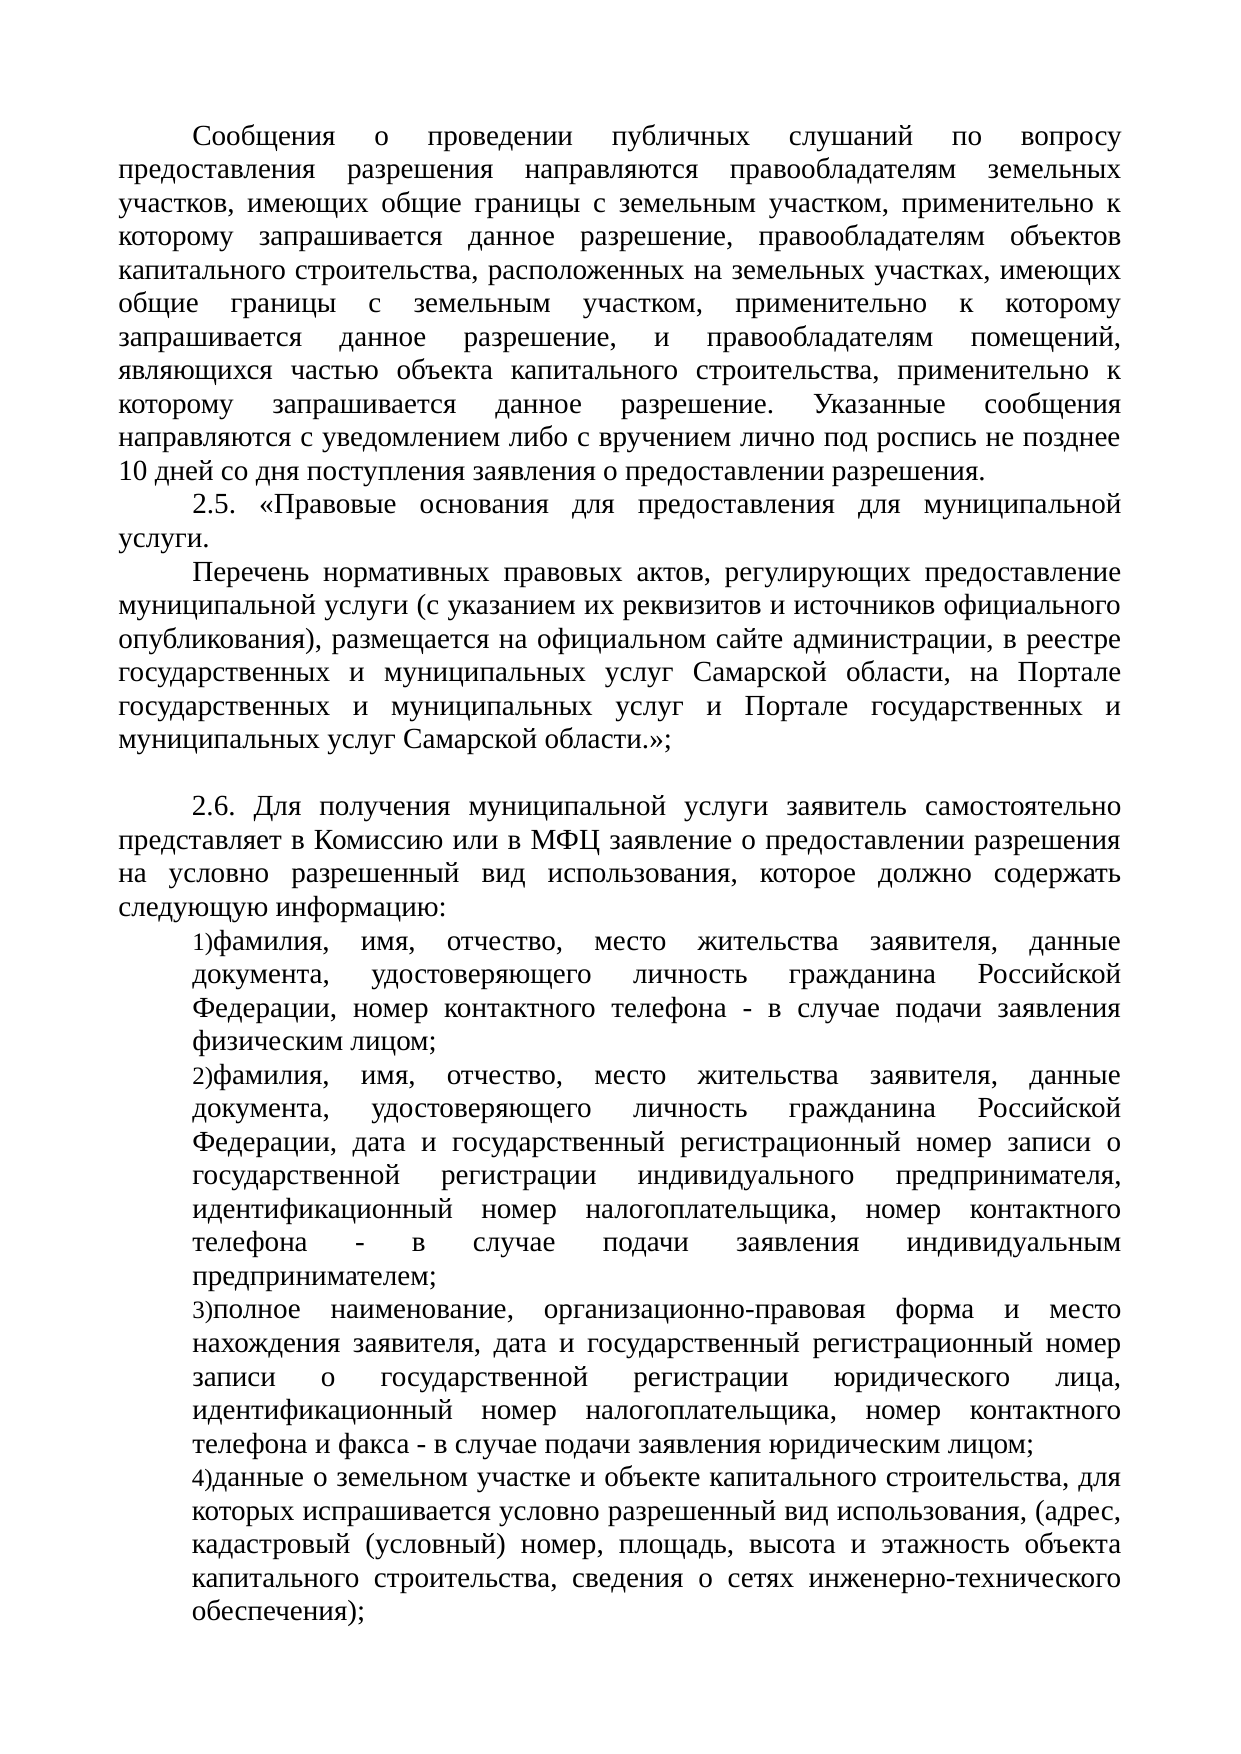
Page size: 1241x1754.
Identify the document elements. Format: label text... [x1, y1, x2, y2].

list фамилия, имя, отчество, место жительства заявителя, данные документа, удостоверяющего личность гражданина Российской Федерации, номер контактного телефона - в случае подачи заявления физическим лицом; [192, 923, 1122, 1057]
list данные о земельном участке и объекте капитального строительства, для которых испрашивается условно разрешенный вид использования, (адрес, кадастровый (условный) номер, площадь, высота и этажность объекта капитального строительства, сведения о сетях инженерно-технического обеспечения); [192, 1460, 1122, 1627]
text 2.6. Для получения муниципальной услуги заявитель самостоятельно представляет в Комиссию или в МФЦ заявление о предоставлении разрешения на условно разрешенный вид использования, которое должно содержать следующую информацию: [118, 789, 1122, 923]
text Перечень нормативных правовых актов, регулирующих предоставление муниципальной услуги (с указанием их реквизитов и источников официального опубликования), размещается на официальном сайте администрации, в реестре государственных и муниципальных услуг Самарской области, на Портале государственных и муниципальных услуг и Портале государственных и муниципальных услуг Самарской области.»; [118, 554, 1122, 755]
text Сообщения о проведении публичных слушаний по вопросу предоставления разрешения направляются правообладателям земельных участков, имеющих общие границы с земельным участком, применительно к которому запрашивается данное разрешение, правообладателям объектов капитального строительства, расположенных на земельных участках, имеющих общие границы с земельным участком, применительно к которому запрашивается данное разрешение, и правообладателям помещений, являющихся частью объекта капитального строительства, применительно к которому запрашивается данное разрешение. Указанные сообщения направляются с уведомлением либо с вручением лично под роспись не позднее 10 дней со дня поступления заявления о предоставлении разрешения. [118, 118, 1122, 487]
text 2.5. «Правовые основания для предоставления для муниципальной услуги. [118, 487, 1122, 554]
list полное наименование, организационно-правовая форма и место нахождения заявителя, дата и государственный регистрационный номер записи о государственной регистрации юридического лица, идентификационный номер налогоплательщика, номер контактного телефона и факса - в случае подачи заявления юридическим лицом; [192, 1292, 1122, 1460]
list фамилия, имя, отчество, место жительства заявителя, данные документа, удостоверяющего личность гражданина Российской Федерации, дата и государственный регистрационный номер записи о государственной регистрации индивидуального предпринимателя, идентификационный номер налогоплательщика, номер контактного телефона - в случае подачи заявления индивидуальным предпринимателем; [192, 1057, 1122, 1292]
